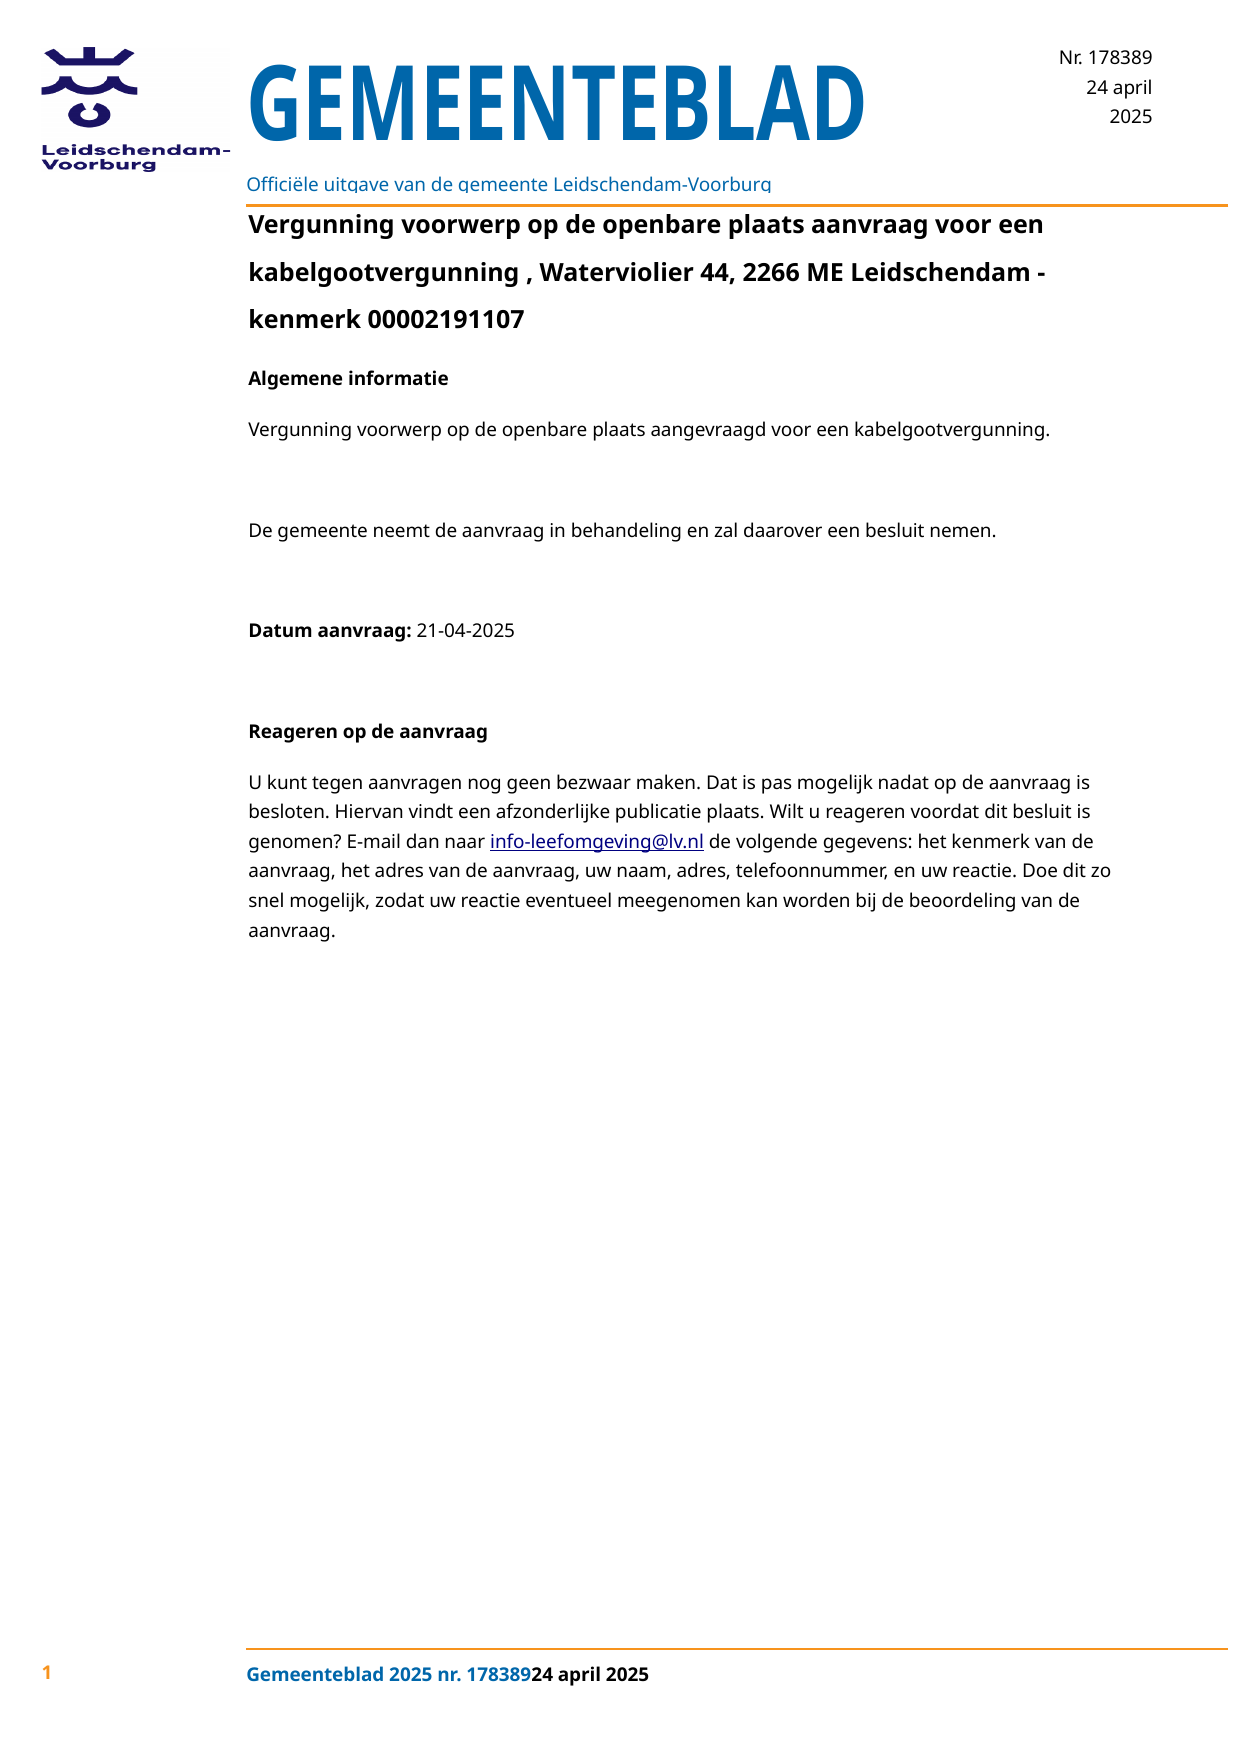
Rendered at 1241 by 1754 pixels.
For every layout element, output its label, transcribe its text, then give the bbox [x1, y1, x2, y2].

text U kunt tegen aanvragen nog geen bezwaar maken. Dat is pas mogelijk nadat op de aanvraag is besloten. Hiervan vindt een afzonderlijke publicatie plaats. Wilt u reageren voordat dit besluit is genomen? E-mail dan naar info-leefomgeving@lv.nl de volgende gegevens: het kenmerk van de aanvraag, het adres van de aanvraag, uw naam, adres, telefoonnummer, en uw reactie. Doe dit zo snel mogelijk, zodat uw reactie eventueel meegenomen kan worden bij de beoordeling van de aanvraag. [248, 769, 1152, 942]
text De gemeente neemt de aanvraag in behandeling en zal daarover een besluit nemen. [248, 517, 1152, 542]
text Algemene informatie [248, 366, 1152, 391]
text Reageren op de aanvraag [248, 718, 1152, 744]
text Vergunning voorwerp op de openbare plaats aanvraag voor een kabelgootvergunning , Waterviolier 44, 2266 ME Leidschendam - kenmerk 00002191107 [248, 207, 1152, 336]
picture [41, 47, 231, 172]
text Datum aanvraag: 21-04-2025 [248, 618, 1152, 643]
text Vergunning voorwerp op de openbare plaats aangevraagd voor een kabelgootvergunning. [248, 416, 1152, 442]
